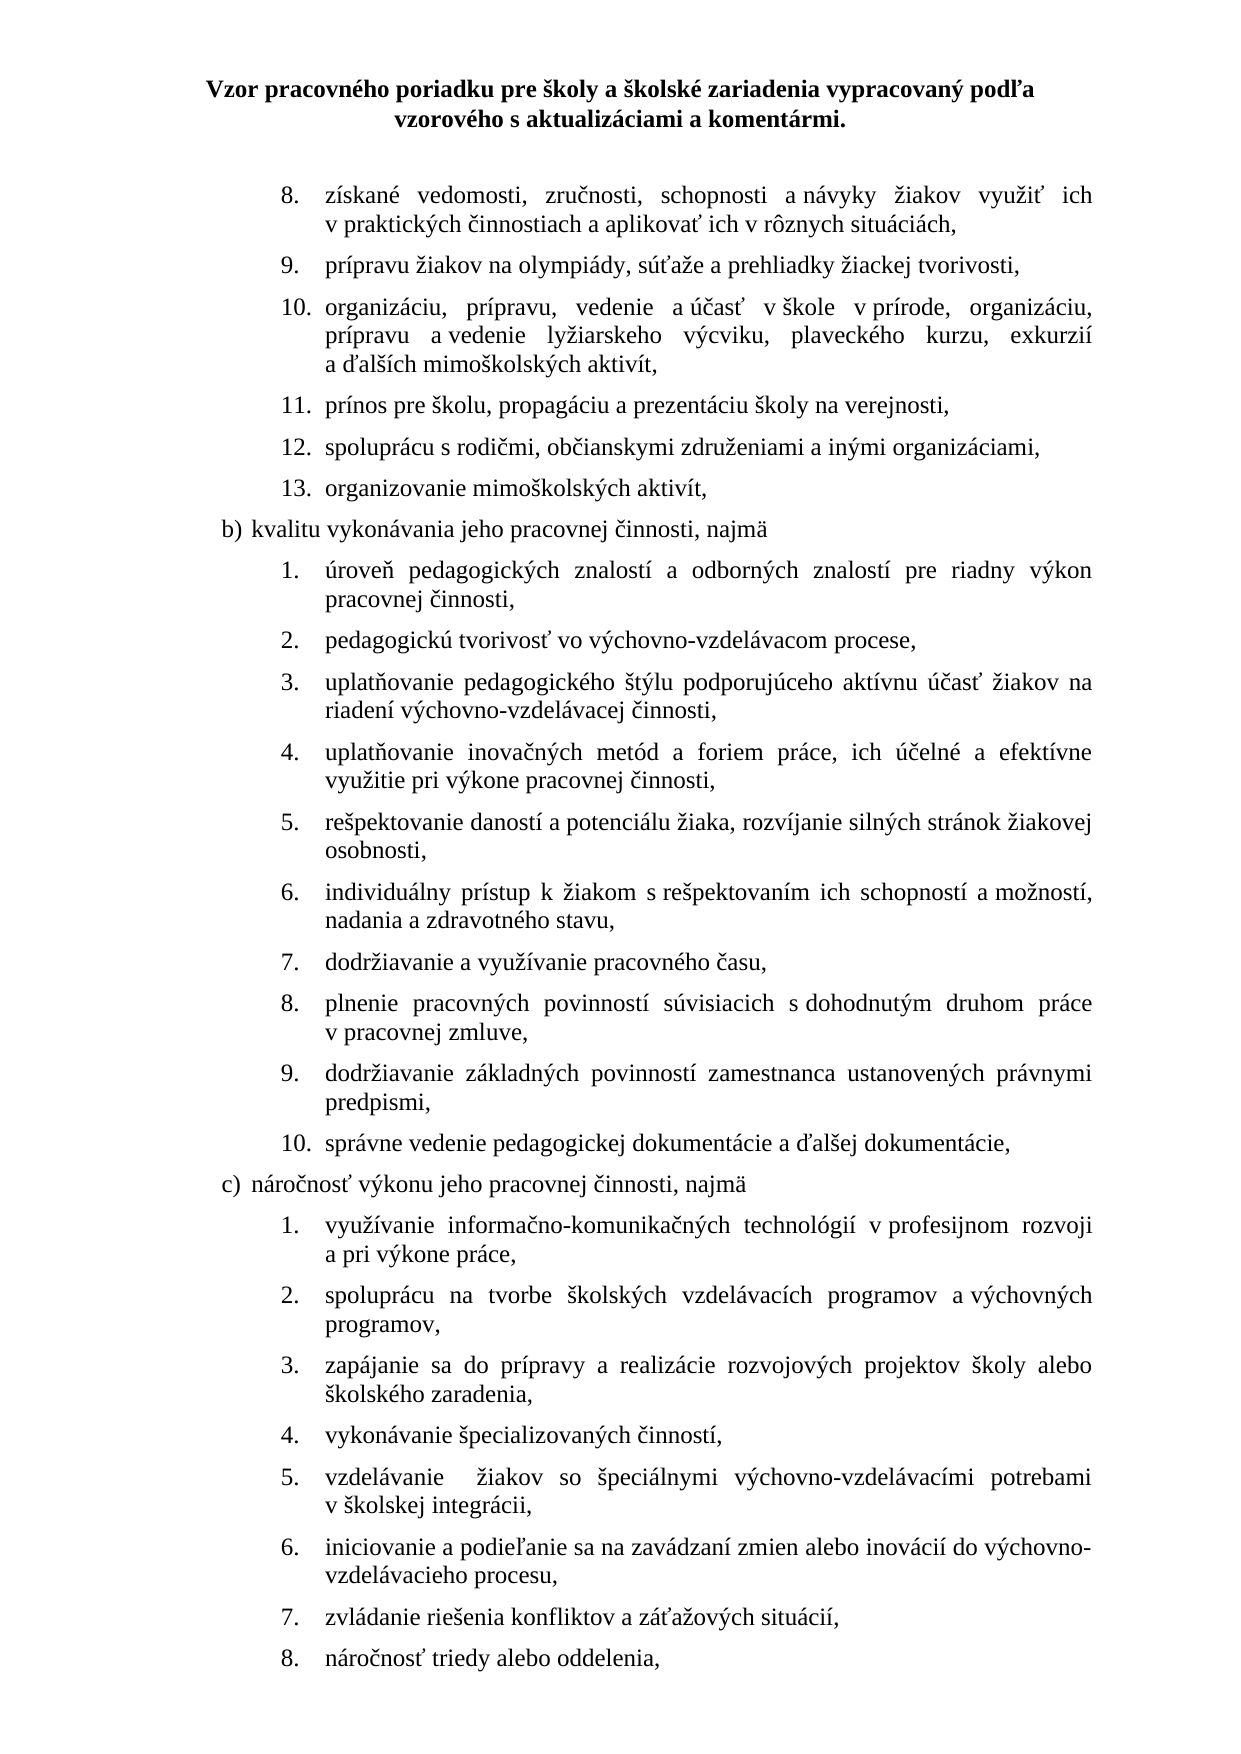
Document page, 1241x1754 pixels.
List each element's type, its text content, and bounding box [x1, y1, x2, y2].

list organizáciu, prípravu, vedenie a účasť v škole v prírode, organizáciu, prípravu a vedenie lyžiarskeho výcviku, plaveckého kurzu, exkurzií a ďalších mimoškolských aktivít, [281, 292, 1093, 378]
list získané vedomosti, zručnosti, schopnosti a návyky žiakov využiť ich v praktických činnostiach a aplikovať ich v rôznych situáciách, [281, 181, 1093, 238]
list vykonávanie špecializovaných činností, [281, 1421, 1093, 1449]
list prípravu žiakov na olympiády, súťaže a prehliadky žiackej tvorivosti, [281, 251, 1093, 279]
list úroveň pedagogických znalostí a odborných znalostí pre riadny výkon pracovnej činnosti, [281, 556, 1093, 613]
list vzdelávanie žiakov so špeciálnymi výchovno-vzdelávacími potrebami v školskej integrácii, [281, 1462, 1093, 1519]
list spoluprácu s rodičmi, občianskymi združeniami a inými organizáciami, [281, 432, 1093, 461]
list individuálny prístup k žiakom s rešpektovaním ich schopností a možností, nadania a zdravotného stavu, [281, 877, 1093, 934]
list spoluprácu na tvorbe školských vzdelávacích programov a výchovných programov, [281, 1281, 1093, 1338]
list správne vedenie pedagogickej dokumentácie a ďalšej dokumentácie, [281, 1128, 1093, 1157]
list náročnosť výkonu jeho pracovnej činnosti, najmä [221, 1169, 1093, 1198]
list dodržiavanie a využívanie pracovného času, [281, 947, 1093, 976]
list využívanie informačno-komunikačných technológií v profesijnom rozvoji a pri výkone práce, [281, 1211, 1093, 1268]
list náročnosť triedy alebo oddelenia, [281, 1643, 1093, 1672]
list zvládanie riešenia konfliktov a záťažových situácií, [281, 1602, 1093, 1631]
list dodržiavanie základných povinností zamestnanca ustanovených právnymi predpismi, [281, 1058, 1093, 1116]
list uplatňovanie pedagogického štýlu podporujúceho aktívnu účasť žiakov na riadení výchovno-vzdelávacej činnosti, [281, 667, 1093, 724]
list organizovanie mimoškolských aktivít, [281, 473, 1093, 502]
list prínos pre školu, propagáciu a prezentáciu školy na verejnosti, [281, 391, 1093, 419]
list uplatňovanie inovačných metód a foriem práce, ich účelné a efektívne využitie pri výkone pracovnej činnosti, [281, 737, 1093, 794]
list kvalitu vykonávania jeho pracovnej činnosti, najmä [221, 514, 1093, 543]
list pedagogickú tvorivosť vo výchovno-vzdelávacom procese, [281, 626, 1093, 654]
list rešpektovanie daností a potenciálu žiaka, rozvíjanie silných stránok žiakovej osobnosti, [281, 807, 1093, 864]
list zapájanie sa do prípravy a realizácie rozvojových projektov školy alebo školského zaradenia, [281, 1351, 1093, 1408]
list iniciovanie a podieľanie sa na zavádzaní zmien alebo inovácií do výchovno-vzdelávacieho procesu, [281, 1532, 1093, 1589]
list plnenie pracovných povinností súvisiacich s dohodnutým druhom práce v pracovnej zmluve, [281, 988, 1093, 1046]
